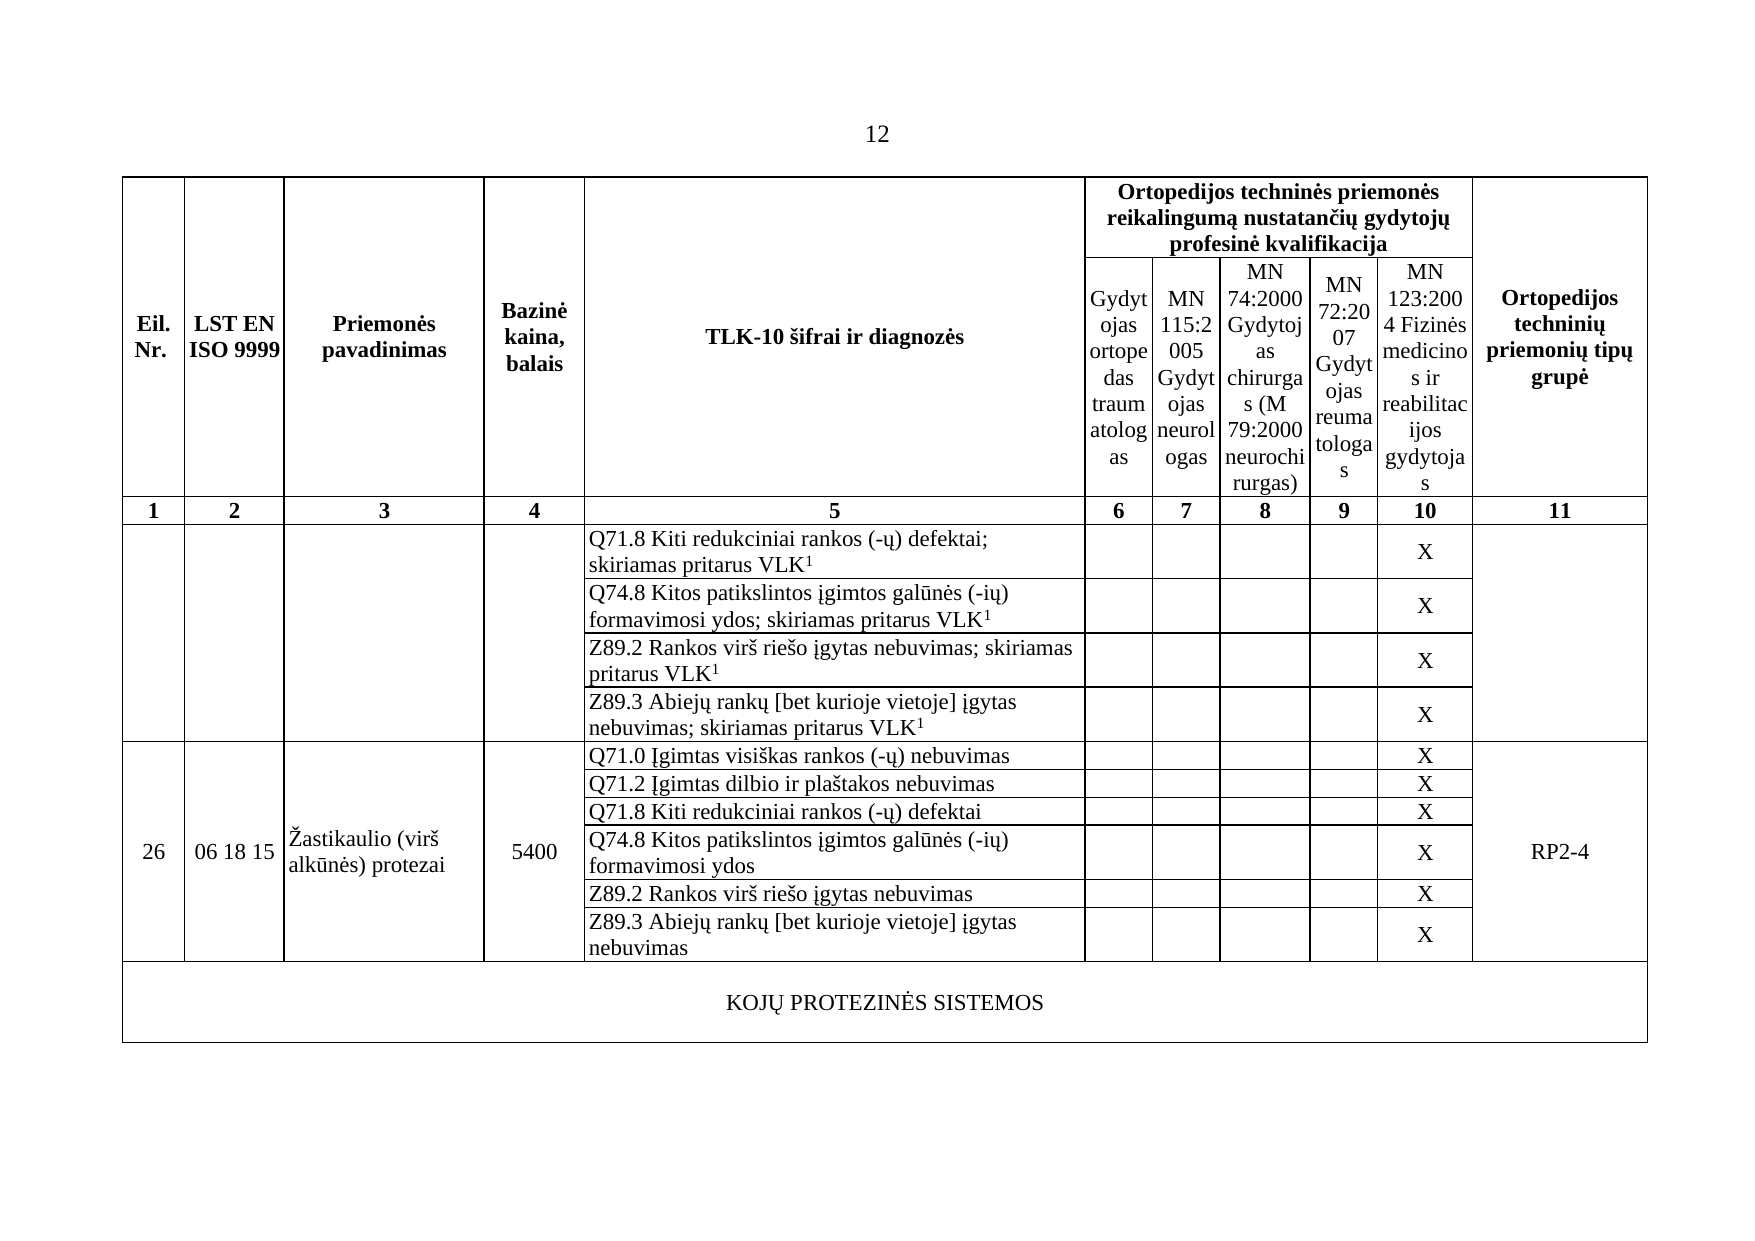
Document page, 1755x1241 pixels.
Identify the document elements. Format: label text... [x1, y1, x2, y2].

table_cell 26 [123, 742, 184, 961]
table_cell Z89.2 Rankos virš riešo įgytas nebuvimas [585, 880, 1084, 906]
table_header Bazinė kaina, balais [485, 178, 584, 496]
table_cell [485, 525, 584, 741]
table_cell 6 [1086, 497, 1152, 523]
table_cell MN 74:2000 Gydytojas chirurgas (M 79:2000 neurochirurgas) [1221, 258, 1309, 496]
table_cell X [1378, 880, 1472, 906]
table_cell MN 123:2004 Fizinės medicinos ir reabilitacijos gydytojas [1378, 258, 1472, 496]
table_cell 2 [185, 497, 283, 523]
table_cell Žastikaulio (virš alkūnės) protezai [285, 742, 483, 961]
table_cell 4 [485, 497, 584, 523]
table_cell 1 [123, 497, 184, 523]
table_cell 06 18 15 [185, 742, 283, 961]
table_cell X [1378, 688, 1472, 741]
table_header Ortopedijos techninių priemonių tipų grupė [1473, 178, 1647, 496]
table_cell Z89.3 Abiejų rankų [bet kurioje vietoje] įgytas nebuvimas [585, 908, 1084, 961]
table_cell [1311, 880, 1377, 906]
table_cell [1221, 634, 1309, 686]
table_cell [1311, 525, 1377, 578]
table_header Priemonės pavadinimas [285, 178, 483, 496]
table_cell [1153, 908, 1219, 961]
table_cell [1221, 579, 1309, 632]
table_cell [1153, 579, 1219, 632]
table_cell [1153, 880, 1219, 906]
table_cell 5 [585, 497, 1084, 523]
table_cell [1153, 742, 1219, 768]
table_cell 5400 [485, 742, 584, 961]
table_cell [1221, 826, 1309, 878]
table_cell RP2-4 [1473, 742, 1647, 961]
table_cell [1086, 908, 1152, 961]
table_cell [1086, 634, 1152, 686]
table_cell 10 [1378, 497, 1472, 523]
table_cell Q71.2 Įgimtas dilbio ir plaštakos nebuvimas [585, 770, 1084, 796]
table_cell [1311, 688, 1377, 741]
table_cell [1473, 525, 1647, 741]
table_cell [1221, 742, 1309, 768]
table_cell [1311, 908, 1377, 961]
table_cell [1221, 770, 1309, 796]
table_cell X [1378, 742, 1472, 768]
table_cell MN 72:2007 Gydytojas reumatologas [1311, 258, 1377, 496]
table_cell [1221, 525, 1309, 578]
table_cell [1086, 798, 1152, 824]
table_cell Q71.0 Įgimtas visiškas rankos (-ų) nebuvimas [585, 742, 1084, 768]
table_cell [1153, 688, 1219, 741]
table_cell [1153, 826, 1219, 878]
table_cell Q74.8 Kitos patikslintos įgimtos galūnės (-ių) formavimosi ydos [585, 826, 1084, 878]
table_cell [1086, 688, 1152, 741]
table_cell Gydytojas ortopedas traumatologas [1086, 258, 1152, 496]
table_cell X [1378, 634, 1472, 686]
table_cell 3 [285, 497, 483, 523]
table_cell Q74.8 Kitos patikslintos įgimtos galūnės (-ių) formavimosi ydos; skiriamas pritarus VLK1 [585, 579, 1084, 632]
table_cell Q71.8 Kiti redukciniai rankos (-ų) defektai [585, 798, 1084, 824]
table_cell [1221, 688, 1309, 741]
table_cell X [1378, 798, 1472, 824]
table_cell 7 [1153, 497, 1219, 523]
table_cell [1086, 880, 1152, 906]
table_header Ortopedijos techninės priemonės reikalingumą nustatančių gydytojų profesinė kvalifikacija [1086, 178, 1472, 257]
table_cell X [1378, 579, 1472, 632]
table_cell KOJŲ PROTEZINĖS SISTEMOS [123, 962, 1647, 1041]
table_cell [1086, 742, 1152, 768]
table_cell [1311, 798, 1377, 824]
table_cell [1311, 826, 1377, 878]
table_cell [1153, 525, 1219, 578]
table_cell [123, 525, 184, 741]
table_cell 9 [1311, 497, 1377, 523]
table_cell [1311, 634, 1377, 686]
table_cell 11 [1473, 497, 1647, 523]
table_cell Z89.2 Rankos virš riešo įgytas nebuvimas; skiriamas pritarus VLK1 [585, 634, 1084, 686]
table_cell Q71.8 Kiti redukciniai rankos (-ų) defektai; skiriamas pritarus VLK1 [585, 525, 1084, 578]
table_cell [1086, 579, 1152, 632]
table_cell [1153, 798, 1219, 824]
table_header LST EN ISO 9999 [185, 178, 283, 496]
table_cell [1153, 634, 1219, 686]
table_cell MN 115:2005 Gydytojas neurologas [1153, 258, 1219, 496]
table_header TLK-10 šifrai ir diagnozės [585, 178, 1084, 496]
table_header Eil. Nr. [123, 178, 184, 496]
table_cell Z89.3 Abiejų rankų [bet kurioje vietoje] įgytas nebuvimas; skiriamas pritarus VLK1 [585, 688, 1084, 741]
table_cell [1086, 525, 1152, 578]
table_cell [185, 525, 283, 741]
table_cell [1311, 770, 1377, 796]
table_cell [285, 525, 483, 741]
table_cell 8 [1221, 497, 1309, 523]
table_cell X [1378, 525, 1472, 578]
table_cell X [1378, 770, 1472, 796]
table_cell X [1378, 826, 1472, 878]
table_cell [1221, 908, 1309, 961]
table_cell [1153, 770, 1219, 796]
table_cell [1086, 770, 1152, 796]
table_cell [1221, 798, 1309, 824]
table_cell [1311, 579, 1377, 632]
table_cell [1311, 742, 1377, 768]
table_cell [1221, 880, 1309, 906]
table_cell [1086, 826, 1152, 878]
table_cell X [1378, 908, 1472, 961]
